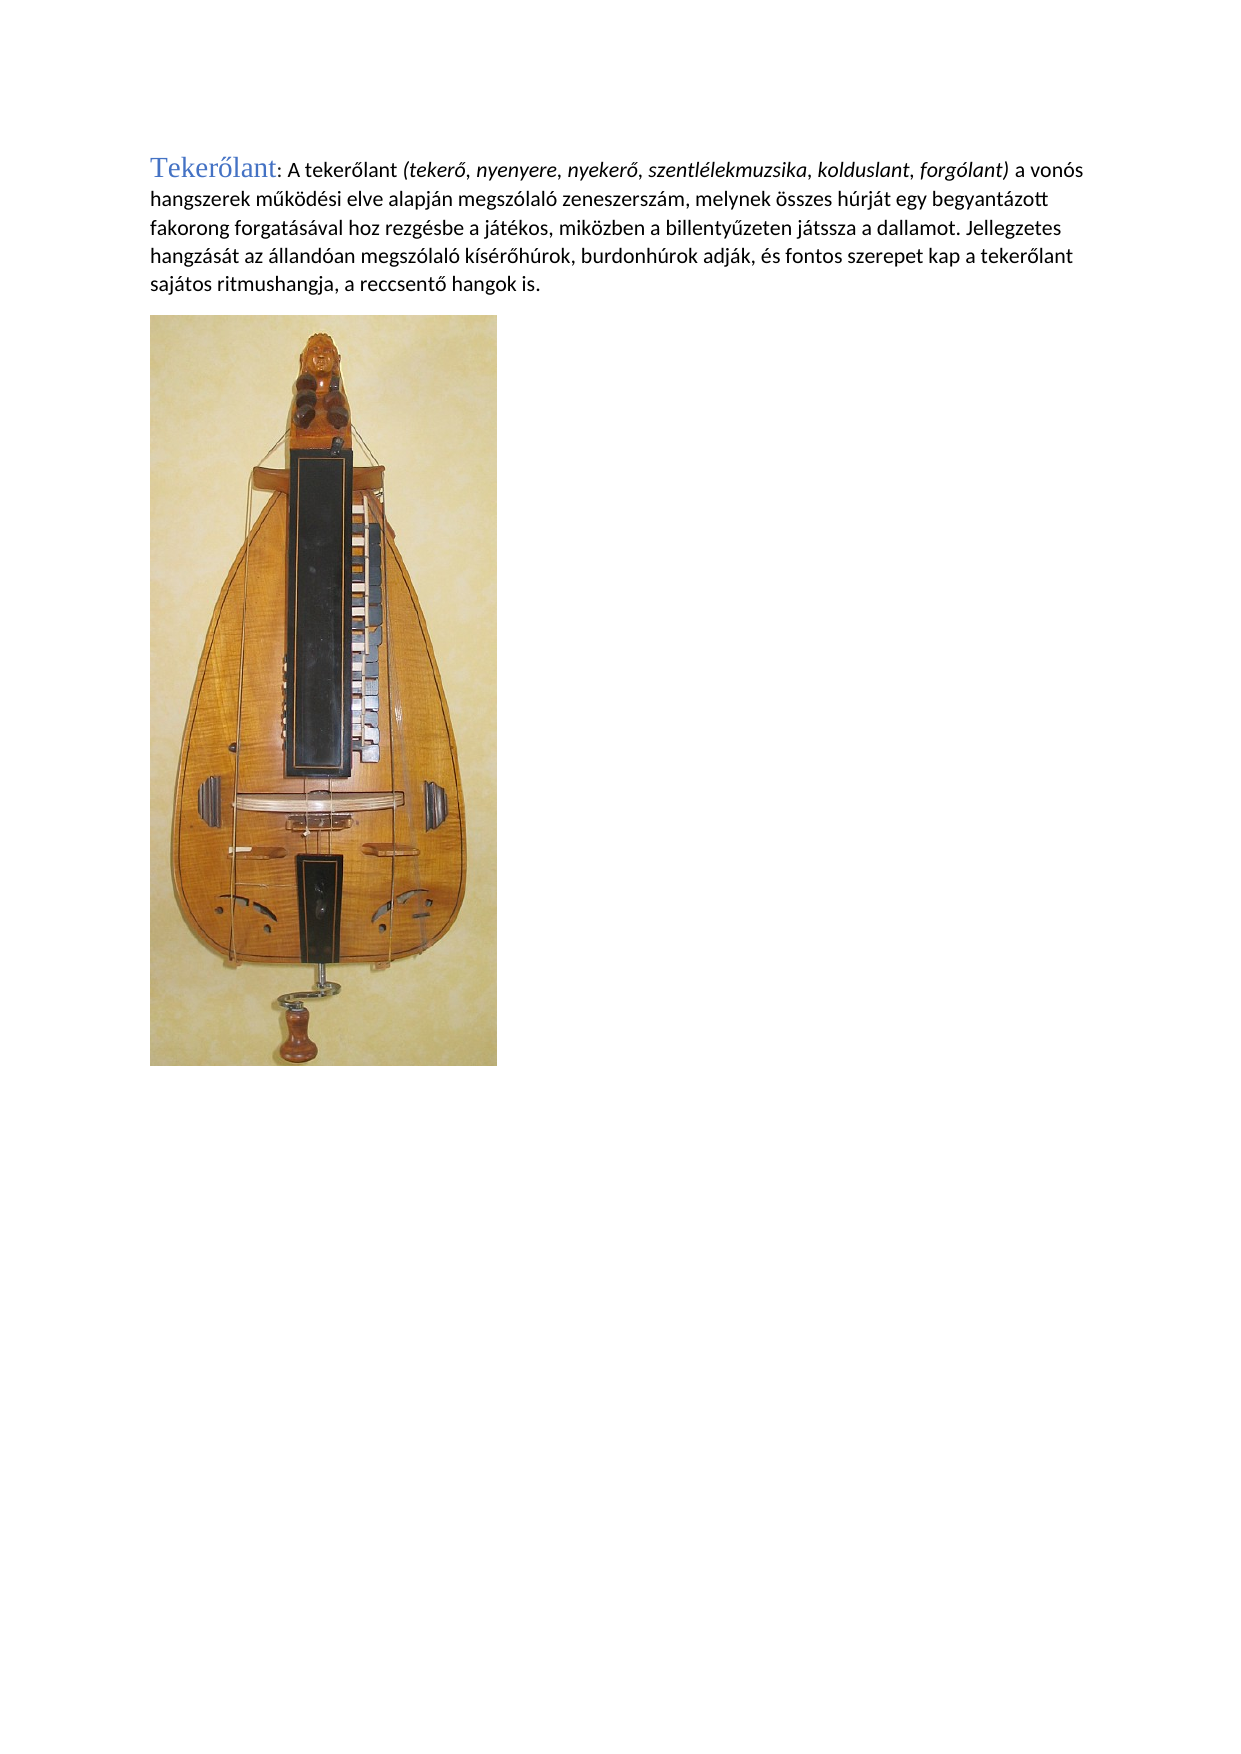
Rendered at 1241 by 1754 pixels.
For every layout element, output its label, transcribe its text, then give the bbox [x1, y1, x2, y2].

text Tekerőlant: A tekerőlant (tekerő, nyenyere, nyekerő, szentlélekmuzsika, kolduslant, forgólant) a vonós hangszerek működési elve alapján megszólaló zeneszerszám, melynek összes húrját egy begyantázott fakorong forgatásával hoz rezgésbe a játékos, miközben a billentyűzeten játssza a dallamot. Jellegzetes hangzását az állandóan megszólaló kísérőhúrok, burdonhúrok adják, és fontos szerepet kap a tekerőlant sajátos ritmushangja, a reccsentő hangok is. [150, 150, 1090, 297]
